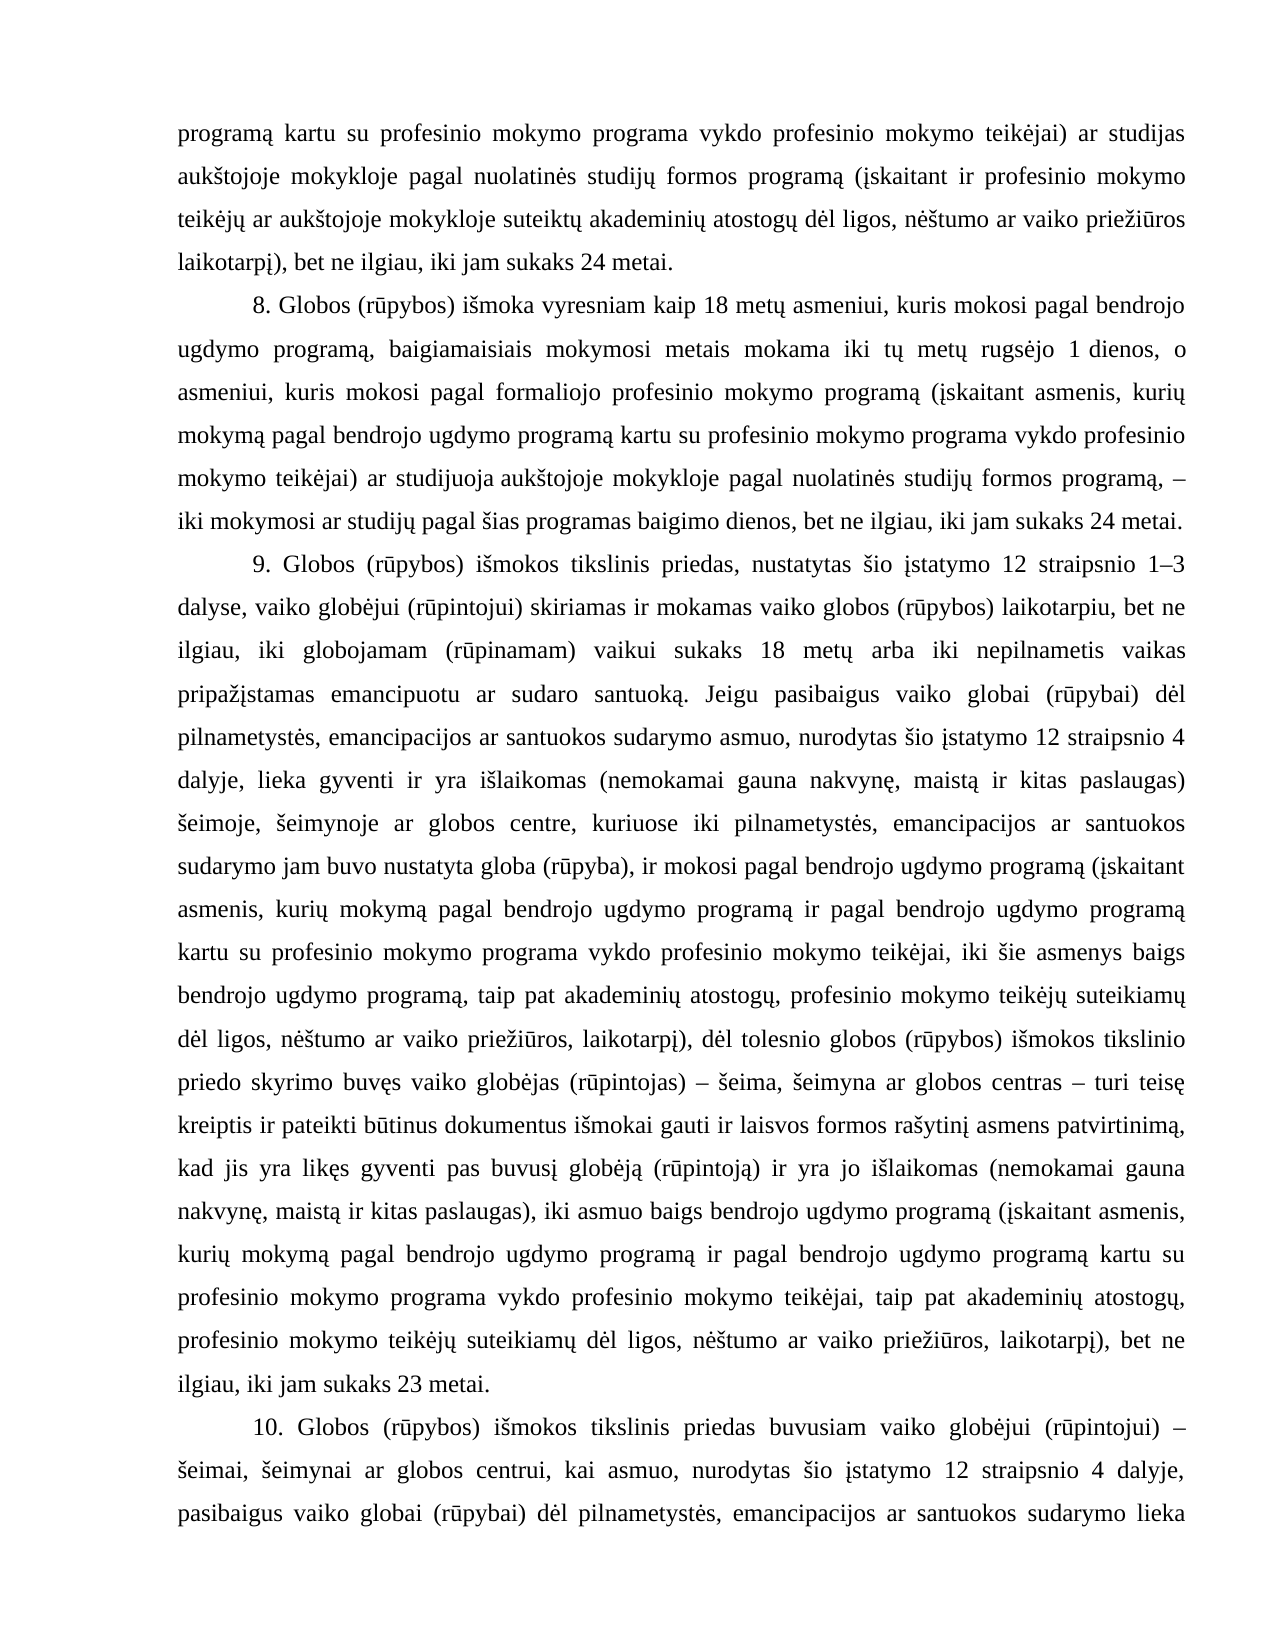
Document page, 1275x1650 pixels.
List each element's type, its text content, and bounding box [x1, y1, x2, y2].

text 8. Globos (rūpybos) išmoka vyresniam kaip 18 metų asmeniui, kuris mokosi pagal bendrojo ugdymo programą, baigiamaisiais mokymosi metais mokama iki tų metų rugsėjo 1 dienos, o asmeniui, kuris mokosi pagal formaliojo profesinio mokymo programą (įskaitant asmenis, kurių mokymą pagal bendrojo ugdymo programą kartu su profesinio mokymo programa vykdo profesinio mokymo teikėjai) ar studijuoja aukštojoje mokykloje pagal nuolatinės studijų formos programą, – iki mokymosi ar studijų pagal šias programas baigimo dienos, bet ne ilgiau, iki jam sukaks 24 metai. [177, 291, 1186, 535]
text 9. Globos (rūpybos) išmokos tikslinis priedas, nustatytas šio įstatymo 12 straipsnio 1–3 dalyse, vaiko globėjui (rūpintojui) skiriamas ir mokamas vaiko globos (rūpybos) laikotarpiu, bet ne ilgiau, iki globojamam (rūpinamam) vaikui sukaks 18 metų arba iki nepilnametis vaikas pripažįstamas emancipuotu ar sudaro santuoką. Jeigu pasibaigus vaiko globai (rūpybai) dėl pilnametystės, emancipacijos ar santuokos sudarymo asmuo, nurodytas šio įstatymo 12 straipsnio 4 dalyje, lieka gyventi ir yra išlaikomas (nemokamai gauna nakvynę, maistą ir kitas paslaugas) šeimoje, šeimynoje ar globos centre, kuriuose iki pilnametystės, emancipacijos ar santuokos sudarymo jam buvo nustatyta globa (rūpyba), ir mokosi pagal bendrojo ugdymo programą (įskaitant asmenis, kurių mokymą pagal bendrojo ugdymo programą ir pagal bendrojo ugdymo programą kartu su profesinio mokymo programa vykdo profesinio mokymo teikėjai, iki šie asmenys baigs bendrojo ugdymo programą, taip pat akademinių atostogų, profesinio mokymo teikėjų suteikiamų dėl ligos, nėštumo ar vaiko priežiūros, laikotarpį), dėl tolesnio globos (rūpybos) išmokos tikslinio priedo skyrimo buvęs vaiko globėjas (rūpintojas) – šeima, šeimyna ar globos centras – turi teisę kreiptis ir pateikti būtinus dokumentus išmokai gauti ir laisvos formos rašytinį asmens patvirtinimą, kad jis yra likęs gyventi pas buvusį globėją (rūpintoją) ir yra jo išlaikomas (nemokamai gauna nakvynę, maistą ir kitas paslaugas), iki asmuo baigs bendrojo ugdymo programą (įskaitant asmenis, kurių mokymą pagal bendrojo ugdymo programą ir pagal bendrojo ugdymo programą kartu su profesinio mokymo programa vykdo profesinio mokymo teikėjai, taip pat akademinių atostogų, profesinio mokymo teikėjų suteikiamų dėl ligos, nėštumo ar vaiko priežiūros, laikotarpį), bet ne ilgiau, iki jam sukaks 23 metai. [177, 549, 1186, 1397]
text programą kartu su profesinio mokymo programa vykdo profesinio mokymo teikėjai) ar studijas aukštojoje mokykloje pagal nuolatinės studijų formos programą (įskaitant ir profesinio mokymo teikėjų ar aukštojoje mokykloje suteiktų akademinių atostogų dėl ligos, nėštumo ar vaiko priežiūros laikotarpį), bet ne ilgiau, iki jam sukaks 24 metai. [177, 118, 1186, 276]
text 10. Globos (rūpybos) išmokos tikslinis priedas buvusiam vaiko globėjui (rūpintojui) – šeimai, šeimynai ar globos centrui, kai asmuo, nurodytas šio įstatymo 12 straipsnio 4 dalyje, pasibaigus vaiko globai (rūpybai) dėl pilnametystės, emancipacijos ar santuokos sudarymo lieka [177, 1412, 1186, 1527]
